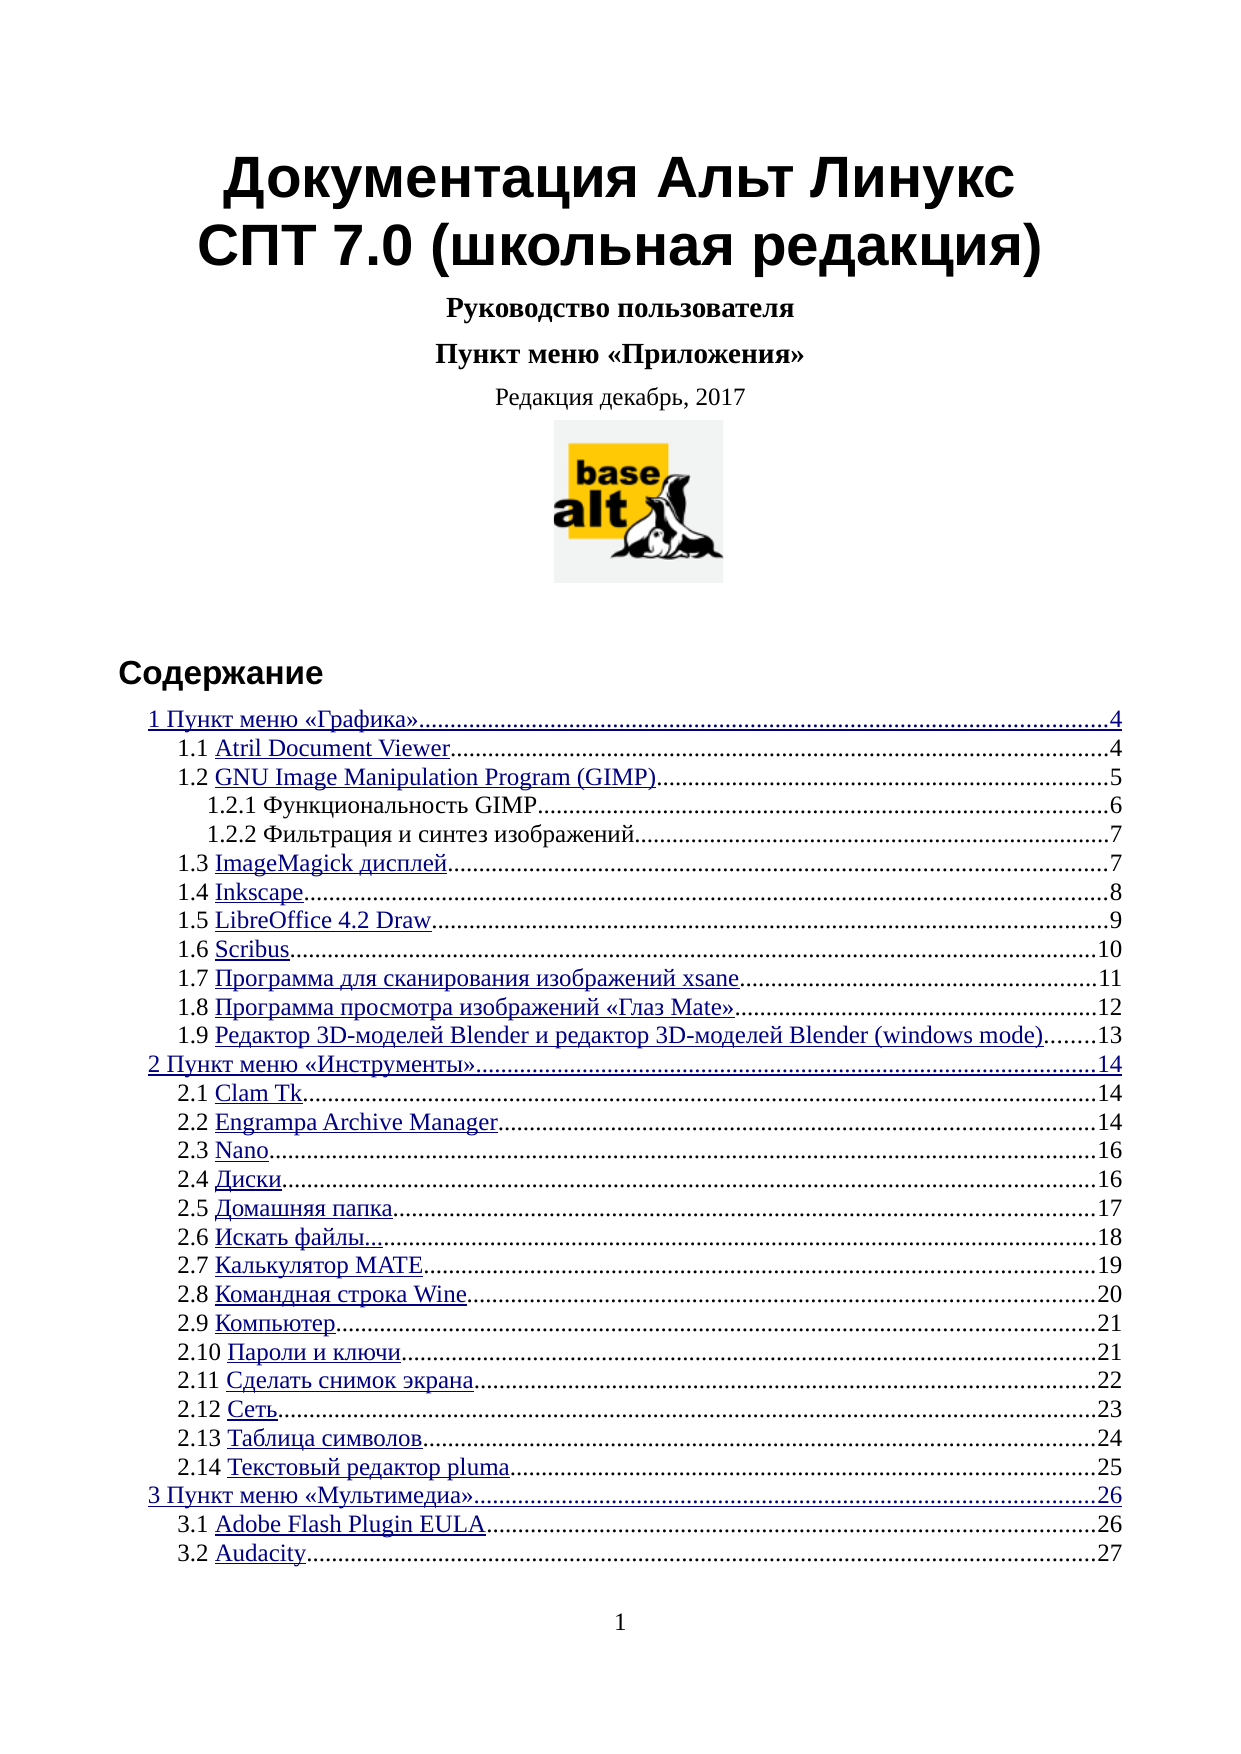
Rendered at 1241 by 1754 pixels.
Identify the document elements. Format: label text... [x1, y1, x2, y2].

text 2.13 Таблица символов 24 [177, 1423, 1122, 1452]
text 1 Пункт меню «Графика» 4 [148, 704, 1122, 729]
text 2.6 Искать файлы... 18 [177, 1222, 1122, 1251]
subtitle Содержание [118, 653, 1122, 692]
text 3.2 Audacity 27 [177, 1538, 1122, 1567]
text 1.2.1 Функциональность GIMP 6 [207, 791, 1122, 819]
text Руководство пользователя [118, 290, 1122, 323]
text 2.1 Clam Tk 14 [177, 1078, 1122, 1107]
text 3 Пункт меню «Мультимедиа» 26 [148, 1481, 1122, 1506]
text 3.1 Adobe Flash Plugin EULA 26 [177, 1509, 1122, 1538]
text Пункт меню «Приложения» [118, 336, 1122, 369]
text 2.8 Командная строка Wine 20 [177, 1279, 1122, 1308]
text 1.4 Inkscape 8 [177, 877, 1122, 906]
text 1.5 LibreOffice 4.2 Draw 9 [177, 906, 1122, 934]
text 2.3 Nano 16 [177, 1136, 1122, 1164]
text 1.1 Atril Document Viewer 4 [177, 733, 1122, 762]
text 1.7 Программа для сканирования изображений xsane 11 [177, 963, 1122, 992]
text 2.5 Домашняя папка 17 [177, 1193, 1122, 1222]
text 2.2 Engrampa Archive Manager 14 [177, 1107, 1122, 1136]
text 1.9 Редактор 3D-моделей Blender и редактор 3D-моделей Blender (windows mode) 13 [177, 1021, 1122, 1049]
text 2.14 Текстовый редактор pluma 25 [177, 1452, 1122, 1481]
text Редакция декабрь, 2017 [118, 382, 1122, 411]
text 1.6 Scribus 10 [177, 934, 1122, 963]
text 2.10 Пароли и ключи 21 [177, 1337, 1122, 1366]
text 2.7 Калькулятор MATE 19 [177, 1251, 1122, 1279]
text 2.9 Компьютер 21 [177, 1308, 1122, 1337]
text 1.8 Программа просмотра изображений «Глаз Mate» 12 [177, 992, 1122, 1021]
text 1.2 GNU Image Manipulation Program (GIMP) 5 [177, 762, 1122, 791]
text 2.4 Диски 16 [177, 1164, 1122, 1193]
title Документация Альт Линукс СПТ 7.0 (школьная редакция) [118, 143, 1122, 277]
text 1.2.2 Фильтрация и синтез изображений 7 [207, 819, 1122, 848]
picture [553, 420, 724, 583]
text 2 Пункт меню «Инструменты» 14 [148, 1049, 1122, 1074]
text 1.3 ImageMagick дисплей 7 [177, 848, 1122, 877]
text 2.11 Сделать снимок экрана 22 [177, 1366, 1122, 1394]
text 2.12 Сеть 23 [177, 1394, 1122, 1423]
